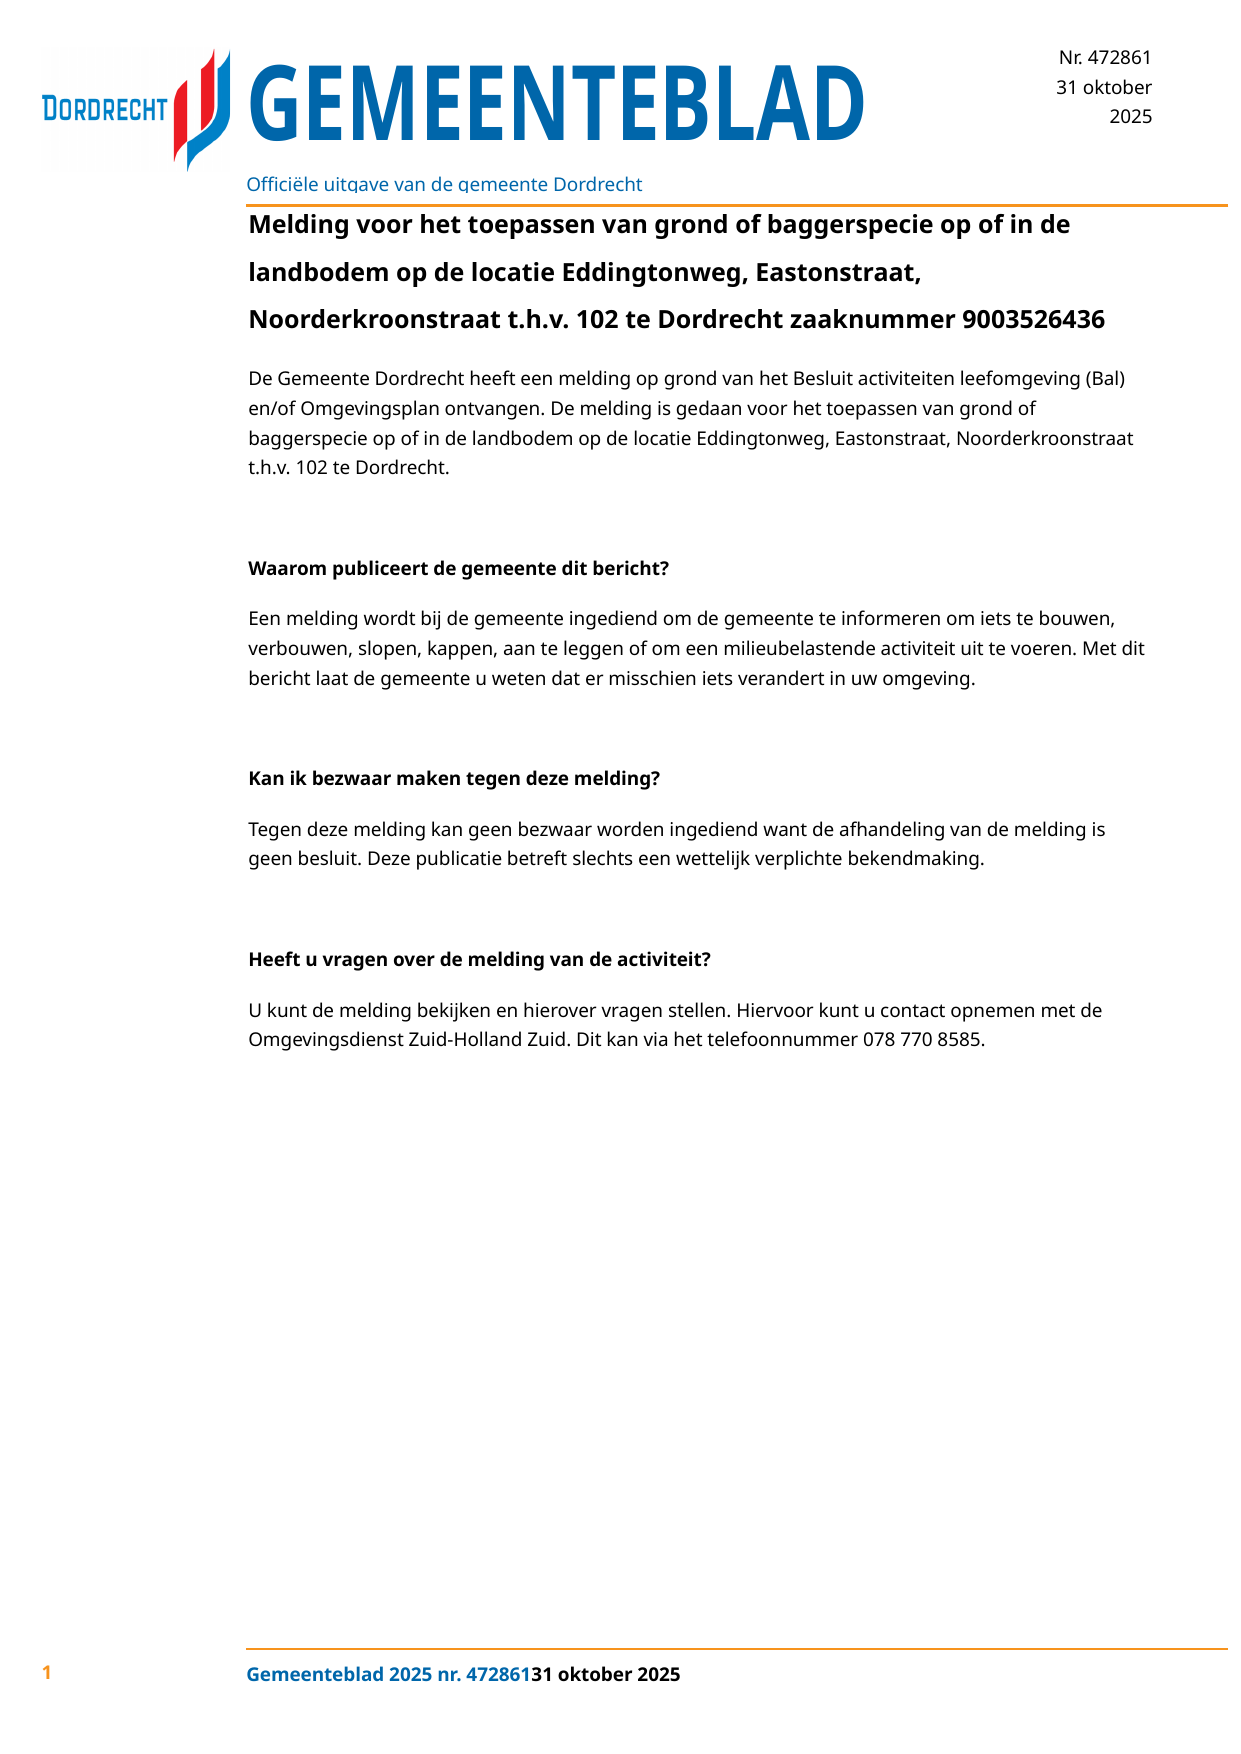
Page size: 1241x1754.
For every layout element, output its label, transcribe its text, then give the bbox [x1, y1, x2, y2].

text Melding voor het toepassen van grond of baggerspecie op of in de landbodem op de locatie Eddingtonweg, Eastonstraat, Noorderkroonstraat t.h.v. 102 te Dordrecht zaaknummer 9003526436 [248, 207, 1152, 336]
picture [41, 47, 231, 172]
text Waarom publiceert de gemeente dit bericht? [248, 555, 1152, 581]
text Kan ik bezwaar maken tegen deze melding? [248, 766, 1152, 791]
text De Gemeente Dordrecht heeft een melding op grond van het Besluit activiteiten leefomgeving (Bal) en/of Omgevingsplan ontvangen. De melding is gedaan voor het toepassen van grond of baggerspecie op of in de landbodem op de locatie Eddingtonweg, Eastonstraat, Noorderkroonstraat t.h.v. 102 te Dordrecht. [248, 366, 1152, 480]
text Tegen deze melding kan geen bezwaar worden ingediend want de afhandeling van de melding is geen besluit. Deze publicatie betreft slechts een wettelijk verplichte bekendmaking. [248, 816, 1152, 871]
text U kunt de melding bekijken en hierover vragen stellen. Hiervoor kunt u contact opnemen met de Omgevingsdienst Zuid-Holland Zuid. Dit kan via het telefoonnummer 078 770 8585. [248, 997, 1152, 1052]
text Een melding wordt bij de gemeente ingediend om de gemeente te informeren om iets te bouwen, verbouwen, slopen, kappen, aan te leggen of om een milieubelastende activiteit uit te voeren. Met dit bericht laat de gemeente u weten dat er misschien iets verandert in uw omgeving. [248, 606, 1152, 690]
text Heeft u vragen over de melding van de activiteit? [248, 946, 1152, 972]
